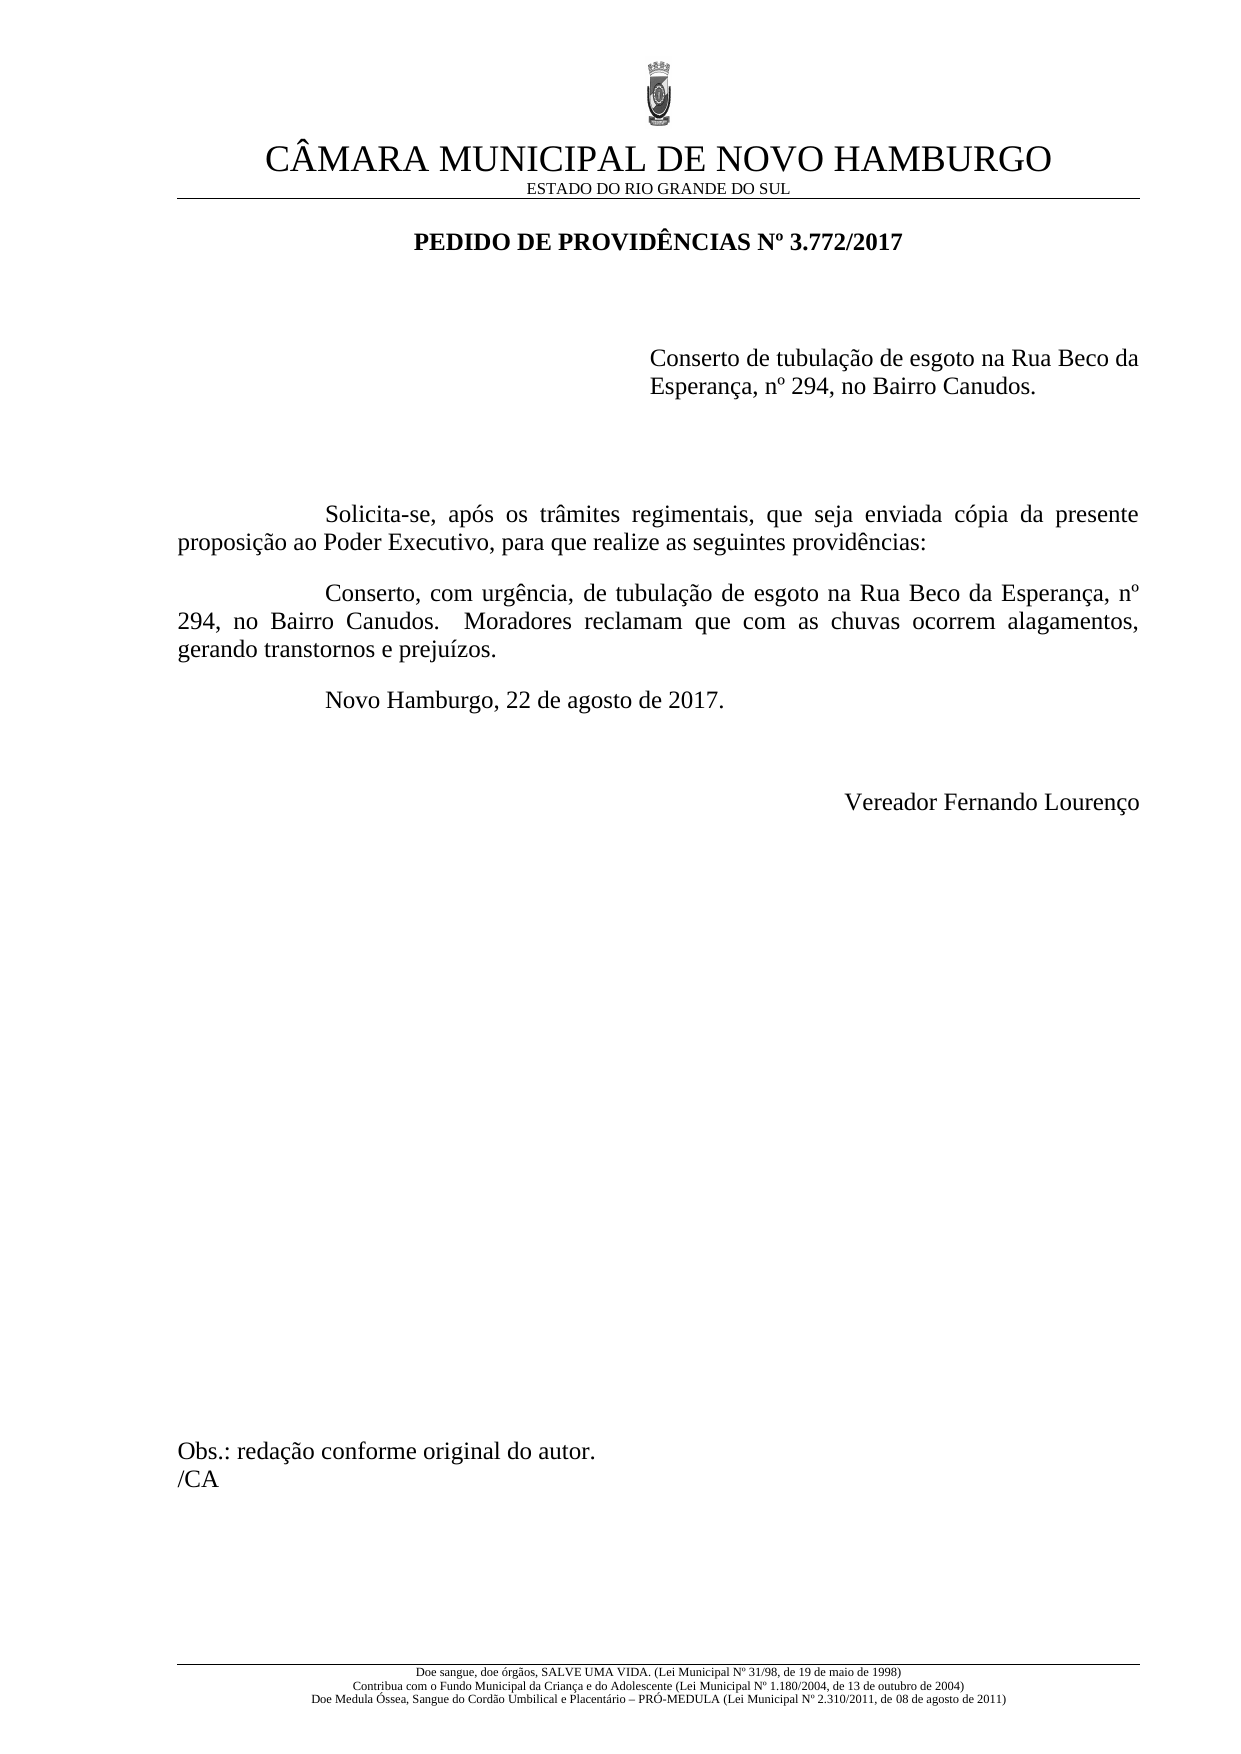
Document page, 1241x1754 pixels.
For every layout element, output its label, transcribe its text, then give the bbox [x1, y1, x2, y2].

text /CA [177, 1465, 1140, 1493]
text Obs.: redação conforme original do autor. [177, 1437, 1140, 1465]
text Vereador Fernando Lourenço [177, 788, 1140, 816]
text PEDIDO DE PROVIDÊNCIAS Nº 3.772/2017 [177, 228, 1140, 256]
text Conserto, com urgência, de tubulação de esgoto na Rua Beco da Esperança, nº 294, no Bairro Canudos. Moradores reclamam que com as chuvas ocorrem alagamentos, gerando transtornos e prejuízos. [177, 579, 1140, 662]
text Solicita-se, após os trâmites regimentais, que seja enviada cópia da presente proposição ao Poder Executivo, para que realize as seguintes providências: [177, 500, 1140, 556]
text Novo Hamburgo, 22 de agosto de 2017. [177, 686, 1140, 714]
text Conserto de tubulação de esgoto na Rua Beco da Esperança, nº 294, no Bairro Canudos. [649, 344, 1140, 400]
